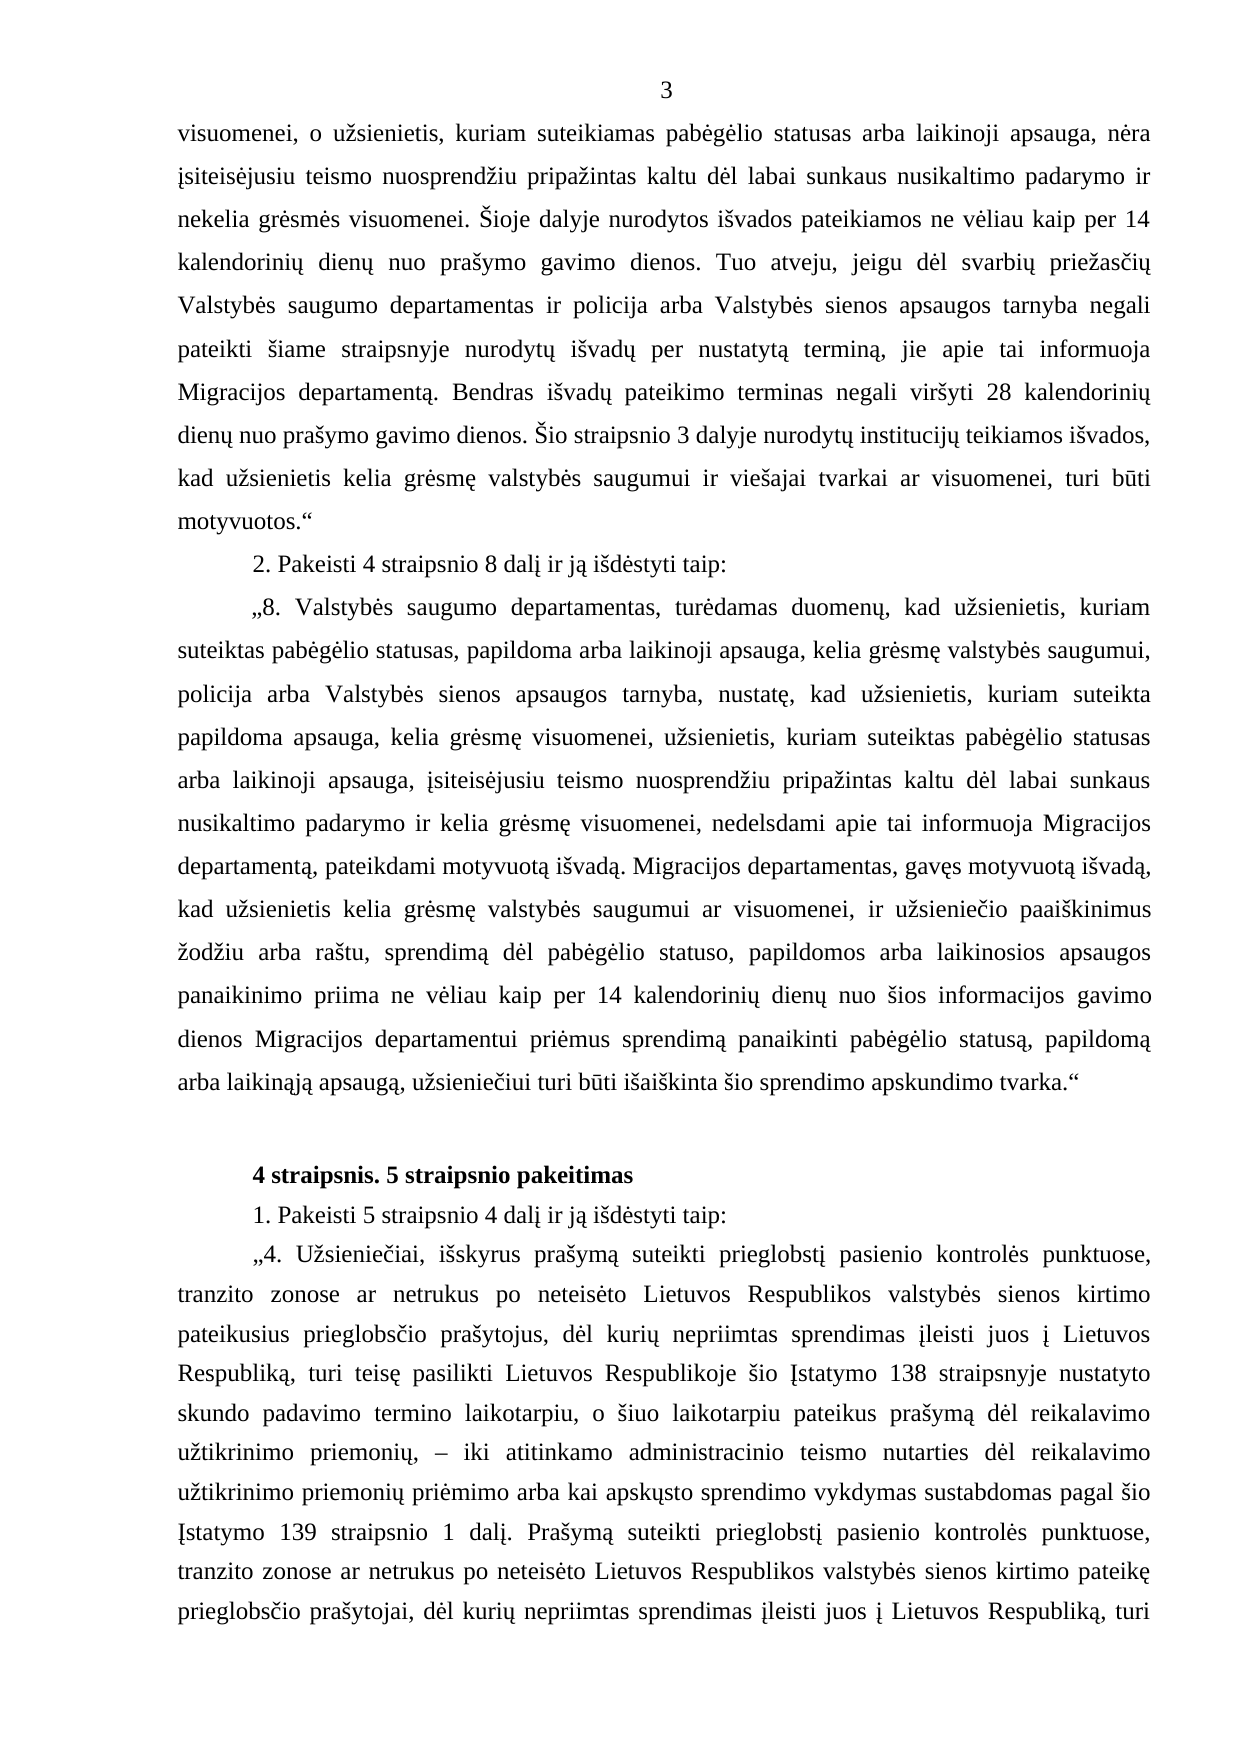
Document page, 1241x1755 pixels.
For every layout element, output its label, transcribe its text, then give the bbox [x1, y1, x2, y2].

text 1. Pakeisti 5 straipsnio 4 dalį ir ją išdėstyti taip: [177, 1189, 1152, 1229]
text 2. Pakeisti 4 straipsnio 8 dalį ir ją išdėstyti taip: [177, 549, 1152, 578]
text visuomenei, o užsienietis, kuriam suteikiamas pabėgėlio statusas arba laikinoji apsauga, nėra įsiteisėjusiu teismo nuosprendžiu pripažintas kaltu dėl labai sunkaus nusikaltimo padarymo ir nekelia grėsmės visuomenei. Šioje dalyje nurodytos išvados pateikiamos ne vėliau kaip per 14 kalendorinių dienų nuo prašymo gavimo dienos. Tuo atveju, jeigu dėl svarbių priežasčių Valstybės saugumo departamentas ir policija arba Valstybės sienos apsaugos tarnyba negali pateikti šiame straipsnyje nurodytų išvadų per nustatytą terminą, jie apie tai informuoja Migracijos departamentą. Bendras išvadų pateikimo terminas negali viršyti 28 kalendorinių dienų nuo prašymo gavimo dienos. Šio straipsnio 3 dalyje nurodytų institucijų teikiamos išvados, kad užsienietis kelia grėsmę valstybės saugumui ir viešajai tvarkai ar visuomenei, turi būti motyvuotos.“ [177, 118, 1152, 535]
text „4. Užsieniečiai, išskyrus prašymą suteikti prieglobstį pasienio kontrolės punktuose, tranzito zonose ar netrukus po neteisėto Lietuvos Respublikos valstybės sienos kirtimo pateikusius prieglobsčio prašytojus, dėl kurių nepriimtas sprendimas įleisti juos į Lietuvos Respubliką, turi teisę pasilikti Lietuvos Respublikoje šio Įstatymo 138 straipsnyje nustatyto skundo padavimo termino laikotarpiu, o šiuo laikotarpiu pateikus prašymą dėl reikalavimo užtikrinimo priemonių, – iki atitinkamo administracinio teismo nutarties dėl reikalavimo užtikrinimo priemonių priėmimo arba kai apskųsto sprendimo vykdymas sustabdomas pagal šio Įstatymo 139 straipsnio 1 dalį. Prašymą suteikti prieglobstį pasienio kontrolės punktuose, tranzito zonose ar netrukus po neteisėto Lietuvos Respublikos valstybės sienos kirtimo pateikę prieglobsčio prašytojai, dėl kurių nepriimtas sprendimas įleisti juos į Lietuvos Respubliką, turi [177, 1229, 1152, 1624]
text „8. Valstybės saugumo departamentas, turėdamas duomenų, kad užsienietis, kuriam suteiktas pabėgėlio statusas, papildoma arba laikinoji apsauga, kelia grėsmę valstybės saugumui, policija arba Valstybės sienos apsaugos tarnyba, nustatę, kad užsienietis, kuriam suteikta papildoma apsauga, kelia grėsmę visuomenei, užsienietis, kuriam suteiktas pabėgėlio statusas arba laikinoji apsauga, įsiteisėjusiu teismo nuosprendžiu pripažintas kaltu dėl labai sunkaus nusikaltimo padarymo ir kelia grėsmę visuomenei, nedelsdami apie tai informuoja Migracijos departamentą, pateikdami motyvuotą išvadą. Migracijos departamentas, gavęs motyvuotą išvadą, kad užsienietis kelia grėsmę valstybės saugumui ar visuomenei, ir užsieniečio paaiškinimus žodžiu arba raštu, sprendimą dėl pabėgėlio statuso, papildomos arba laikinosios apsaugos panaikinimo priima ne vėliau kaip per 14 kalendorinių dienų nuo šios informacijos gavimo dienos Migracijos departamentui priėmus sprendimą panaikinti pabėgėlio statusą, papildomą arba laikinąją apsaugą, užsieniečiui turi būti išaiškinta šio sprendimo apskundimo tvarka.“ [177, 592, 1152, 1096]
text 4 straipsnis. 5 straipsnio pakeitimas [177, 1149, 1152, 1189]
